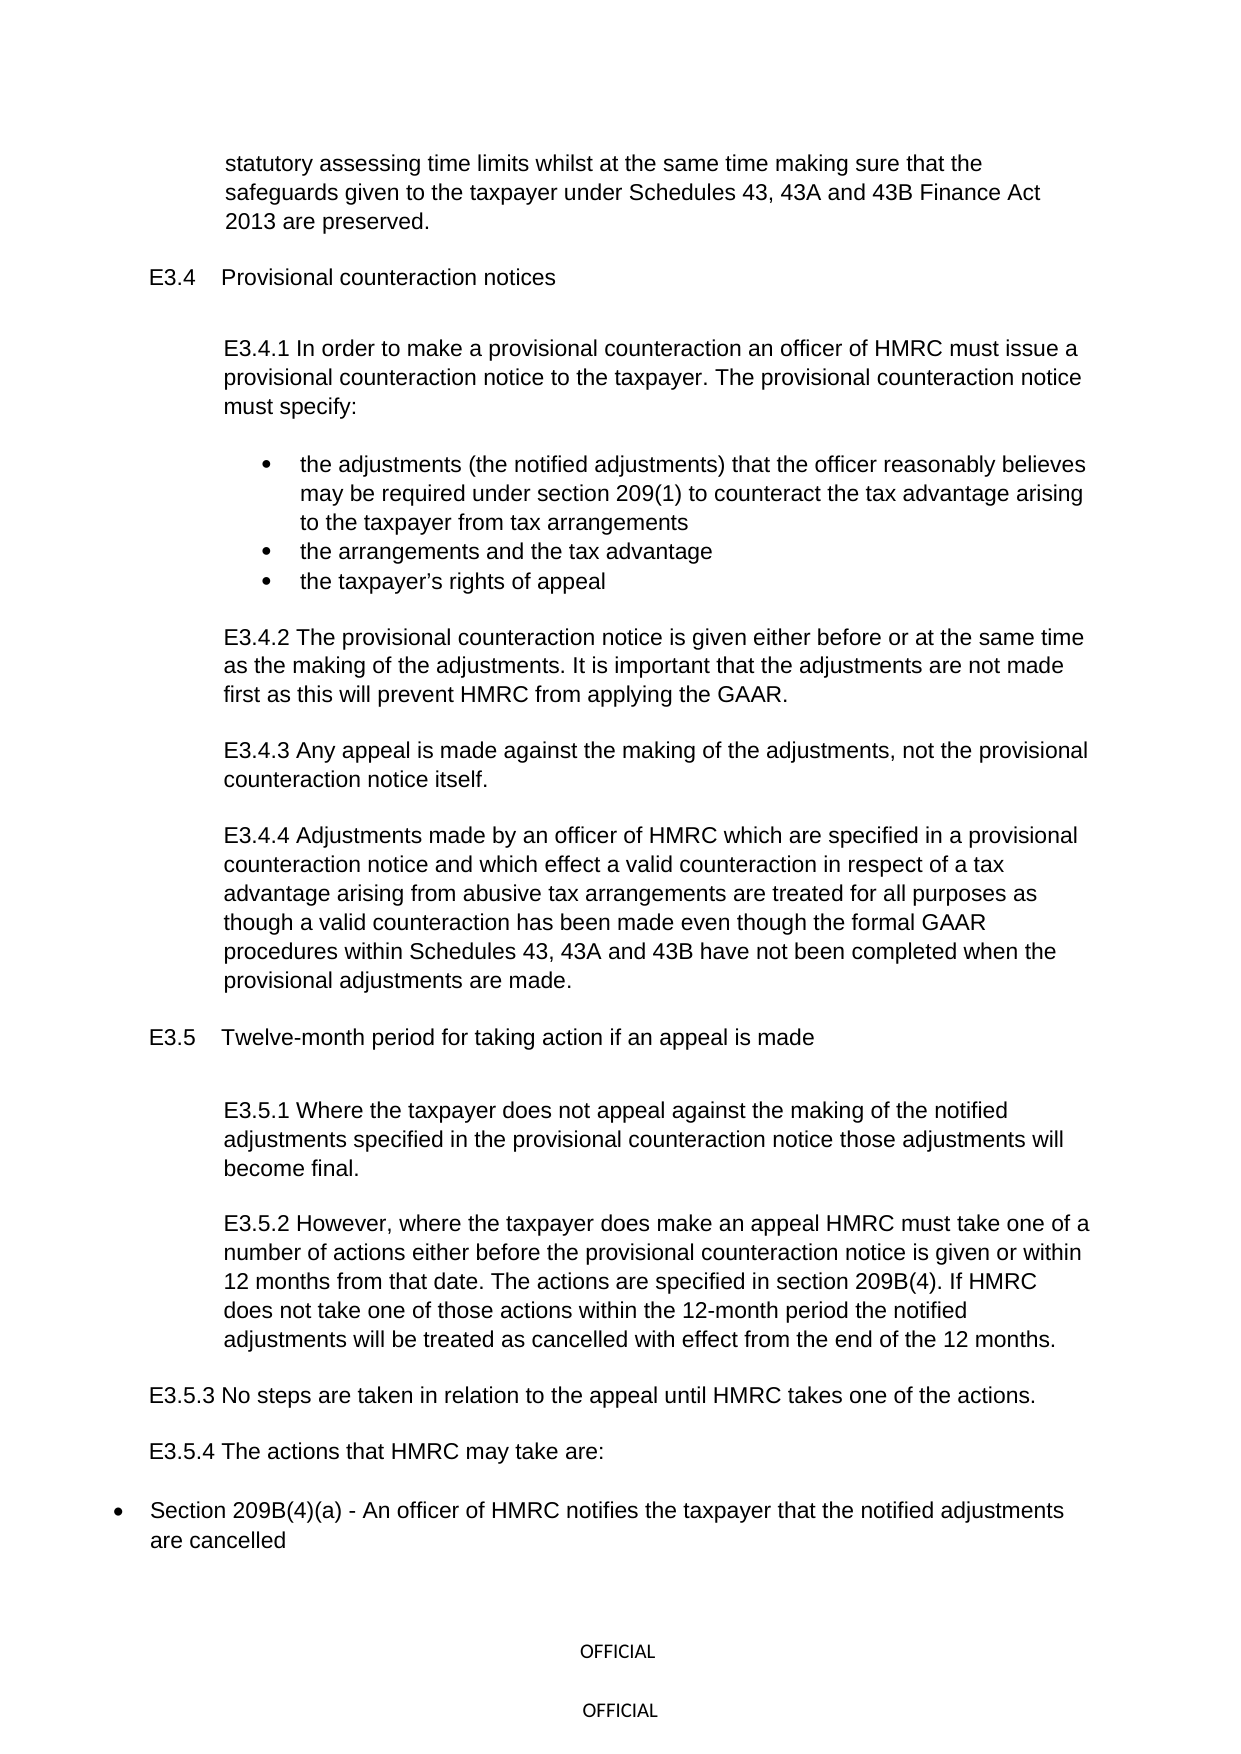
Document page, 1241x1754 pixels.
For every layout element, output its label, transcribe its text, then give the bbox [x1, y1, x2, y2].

text E3.5 Twelve-month period for taking action if an appeal is made [148, 1024, 1090, 1051]
text E3.4.1 In order to make a provisional counteraction an officer of HMRC must issue a provisional counteraction notice to the taxpayer. The provisional counteraction notice must specify: [223, 335, 1090, 420]
text E3.4.3 Any appeal is made against the making of the adjustments, not the provisional counteraction notice itself. [223, 737, 1090, 793]
text E3.4.4 Adjustments made by an officer of HMRC which are specified in a provisional counteraction notice and which effect a valid counteraction in respect of a tax advantage arising from abusive tax arrangements are treated for all purposes as though a valid counteraction has been made even though the formal GAAR procedures within Schedules 43, 43A and 43B have not been completed when the provisional adjustments are made. [223, 822, 1090, 993]
text E3.5.4 The actions that HMRC may take are: [148, 1438, 1090, 1464]
text E3.5.2 However, where the taxpayer does make an appeal HMRC must take one of a number of actions either before the provisional counteraction notice is given or within 12 months from that date. The actions are specified in section 209B(4). If HMRC does not take one of those actions within the 12-month period the notified adjustments will be treated as cancelled with effect from the end of the 12 months. [223, 1210, 1090, 1352]
list the arrangements and the tax advantage [262, 538, 1090, 564]
text E3.4 Provisional counteraction notices [148, 264, 1090, 290]
text E3.5.1 Where the taxpayer does not appeal against the making of the notified adjustments specified in the provisional counteraction notice those adjustments will become final. [223, 1097, 1090, 1181]
text E3.5.3 No steps are taken in relation to the appeal until HMRC takes one of the actions. [148, 1382, 1090, 1408]
list Section 209B(4)(a) - An officer of HMRC notifies the taxpayer that the notified adjustments are cancelled [112, 1497, 1090, 1553]
text E3.4.2 The provisional counteraction notice is given either before or at the same time as the making of the adjustments. It is important that the adjustments are not made first as this will prevent HMRC from applying the GAAR. [223, 623, 1090, 708]
list the taxpayer’s rights of appeal [262, 568, 1090, 594]
list the adjustments (the notified adjustments) that the officer reasonably believes may be required under section 209(1) to counteract the tax advantage arising to the taxpayer from tax arrangements [262, 451, 1090, 535]
text statutory assessing time limits whilst at the same time making sure that the safeguards given to the taxpayer under Schedules 43, 43A and 43B Finance Act 2013 are preserved. [225, 150, 1090, 234]
